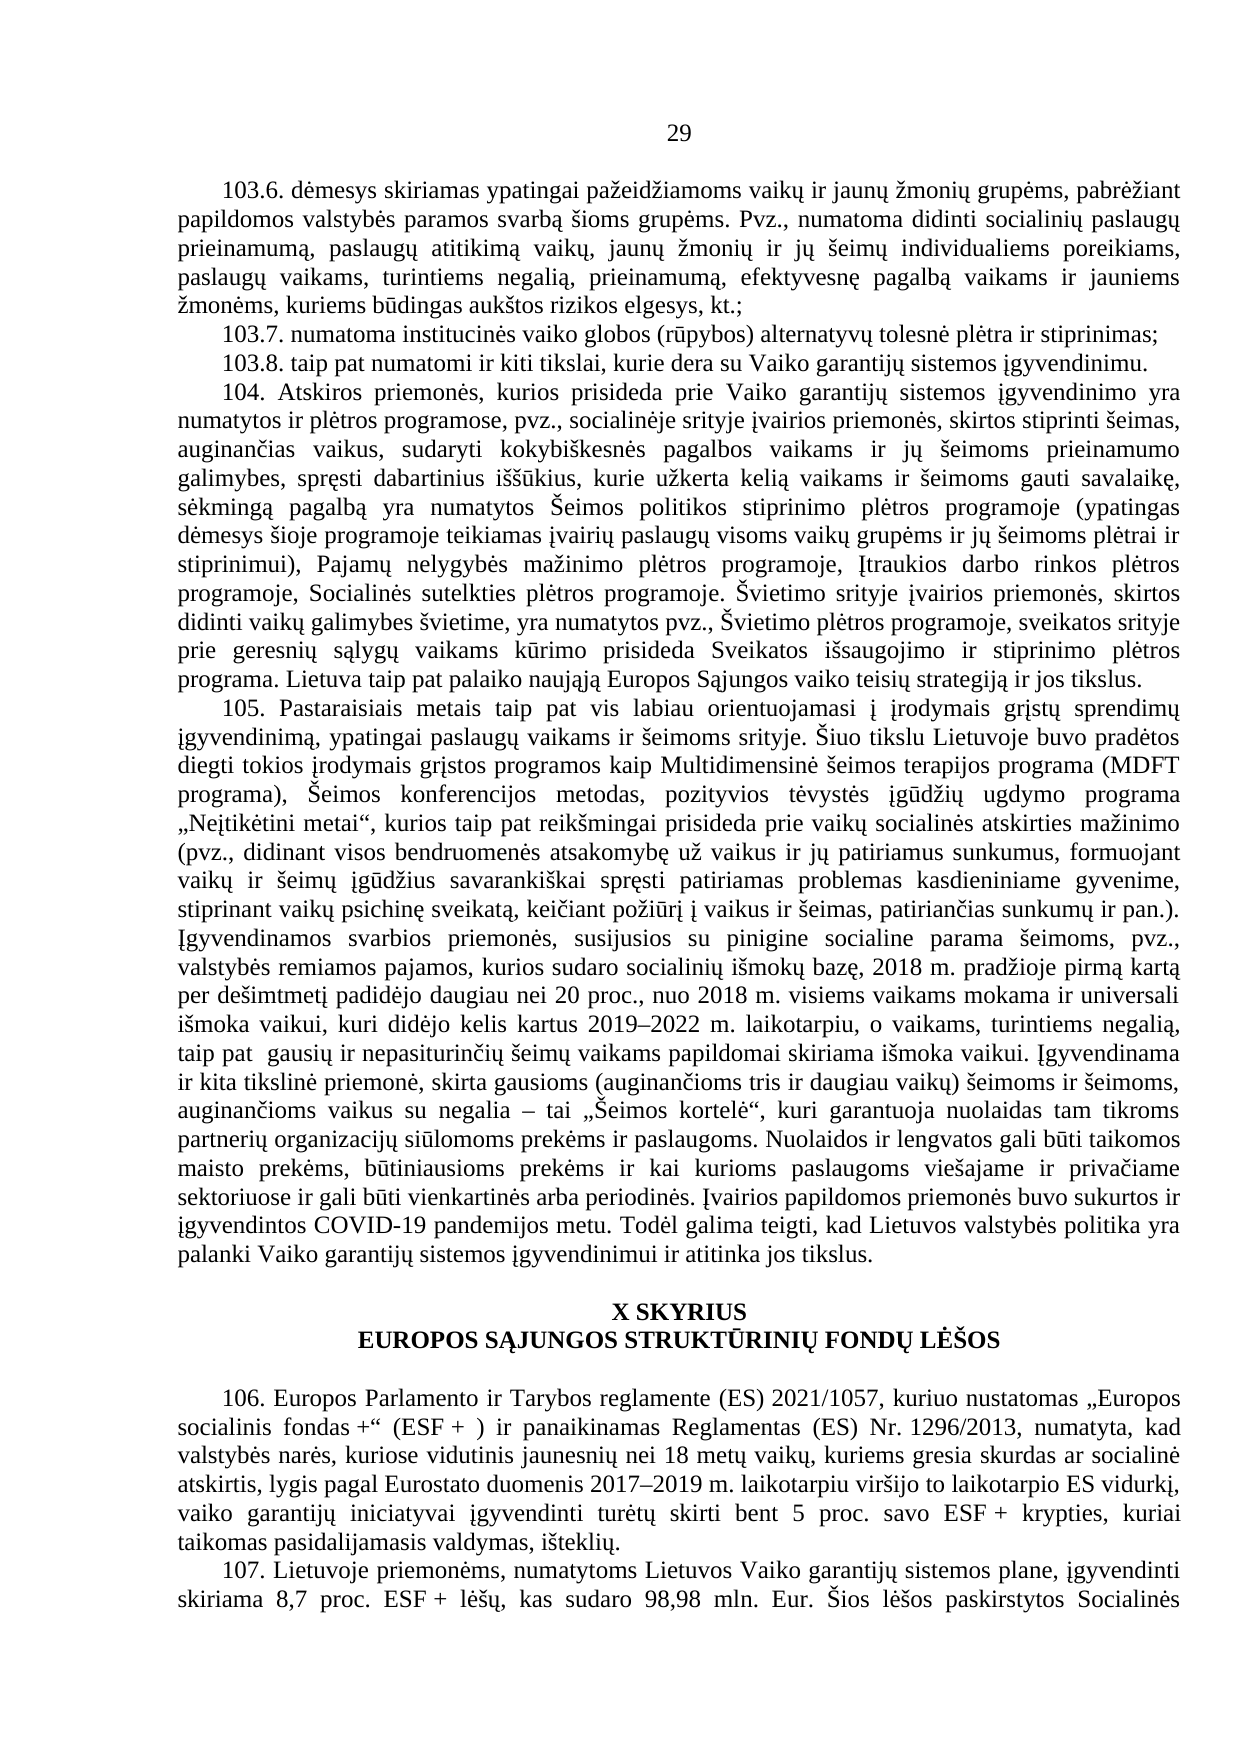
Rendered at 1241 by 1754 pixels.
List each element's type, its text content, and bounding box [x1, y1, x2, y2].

text 103.6. dėmesys skiriamas ypatingai pažeidžiamoms vaikų ir jaunų žmonių grupėms, pabrėžiant papildomos valstybės paramos svarbą šioms grupėms. Pvz., numatoma didinti socialinių paslaugų prieinamumą, paslaugų atitikimą vaikų, jaunų žmonių ir jų šeimų individualiems poreikiams, paslaugų vaikams, turintiems negalią, prieinamumą, efektyvesnę pagalbą vaikams ir jauniems žmonėms, kuriems būdingas aukštos rizikos elgesys, kt.; [177, 176, 1181, 319]
text 106. Europos Parlamento ir Tarybos reglamente (ES) 2021/1057, kuriuo nustatomas „Europos socialinis fondas +“ (ESF + ) ir panaikinamas Reglamentas (ES) Nr. 1296/2013, numatyta, kad valstybės narės, kuriose vidutinis jaunesnių nei 18 metų vaikų, kuriems gresia skurdas ar socialinė atskirtis, lygis pagal Eurostato duomenis 2017–2019 m. laikotarpiu viršijo to laikotarpio ES vidurkį, vaiko garantijų iniciatyvai įgyvendinti turėtų skirti bent 5 proc. savo ESF + krypties, kuriai taikomas pasidalijamasis valdymas, išteklių. [177, 1383, 1181, 1556]
text EUROPOS SĄJUNGOS STRUKTŪRINIŲ FONDŲ LĖŠOS [177, 1326, 1181, 1354]
text X SKYRIUS [177, 1297, 1181, 1326]
text 104. Atskiros priemonės, kurios prisideda prie Vaiko garantijų sistemos įgyvendinimo yra numatytos ir plėtros programose, pvz., socialinėje srityje įvairios priemonės, skirtos stiprinti šeimas, auginančias vaikus, sudaryti kokybiškesnės pagalbos vaikams ir jų šeimoms prieinamumo galimybes, spręsti dabartinius iššūkius, kurie užkerta kelią vaikams ir šeimoms gauti savalaikę, sėkmingą pagalbą yra numatytos Šeimos politikos stiprinimo plėtros programoje (ypatingas dėmesys šioje programoje teikiamas įvairių paslaugų visoms vaikų grupėms ir jų šeimoms plėtrai ir stiprinimui), Pajamų nelygybės mažinimo plėtros programoje, Įtraukios darbo rinkos plėtros programoje, Socialinės sutelkties plėtros programoje. Švietimo srityje įvairios priemonės, skirtos didinti vaikų galimybes švietime, yra numatytos pvz., Švietimo plėtros programoje, sveikatos srityje prie geresnių sąlygų vaikams kūrimo prisideda Sveikatos išsaugojimo ir stiprinimo plėtros programa. Lietuva taip pat palaiko naująją Europos Sąjungos vaiko teisių strategiją ir jos tikslus. [177, 377, 1181, 693]
text 103.7. numatoma institucinės vaiko globos (rūpybos) alternatyvų tolesnė plėtra ir stiprinimas; [177, 319, 1181, 348]
text 103.8. taip pat numatomi ir kiti tikslai, kurie dera su Vaiko garantijų sistemos įgyvendinimu. [177, 348, 1181, 377]
text 107. Lietuvoje priemonėms, numatytoms Lietuvos Vaiko garantijų sistemos plane, įgyvendinti skiriama 8,7 proc. ESF + lėšų, kas sudaro 98,98 mln. Eur. Šios lėšos paskirstytos Socialinės [177, 1556, 1181, 1613]
text 105. Pastaraisiais metais taip pat vis labiau orientuojamasi į įrodymais grįstų sprendimų įgyvendinimą, ypatingai paslaugų vaikams ir šeimoms srityje. Šiuo tikslu Lietuvoje buvo pradėtos diegti tokios įrodymais grįstos programos kaip Multidimensinė šeimos terapijos programa (MDFT programa), Šeimos konferencijos metodas, pozityvios tėvystės įgūdžių ugdymo programa „Neįtikėtini metai“, kurios taip pat reikšmingai prisideda prie vaikų socialinės atskirties mažinimo (pvz., didinant visos bendruomenės atsakomybę už vaikus ir jų patiriamus sunkumus, formuojant vaikų ir šeimų įgūdžius savarankiškai spręsti patiriamas problemas kasdieniniame gyvenime, stiprinant vaikų psichinę sveikatą, keičiant požiūrį į vaikus ir šeimas, patiriančias sunkumų ir pan.). Įgyvendinamos svarbios priemonės, susijusios su pinigine socialine parama šeimoms, pvz., valstybės remiamos pajamos, kurios sudaro socialinių išmokų bazę, 2018 m. pradžioje pirmą kartą per dešimtmetį padidėjo daugiau nei 20 proc., nuo 2018 m. visiems vaikams mokama ir universali išmoka vaikui, kuri didėjo kelis kartus 2019–2022 m. laikotarpiu, o vaikams, turintiems negalią, taip pat gausių ir nepasiturinčių šeimų vaikams papildomai skiriama išmoka vaikui. Įgyvendinama ir kita tikslinė priemonė, skirta gausioms (auginančioms tris ir daugiau vaikų) šeimoms ir šeimoms, auginančioms vaikus su negalia – tai „Šeimos kortelė“, kuri garantuoja nuolaidas tam tikroms partnerių organizacijų siūlomoms prekėms ir paslaugoms. Nuolaidos ir lengvatos gali būti taikomos maisto prekėms, būtiniausioms prekėms ir kai kurioms paslaugoms viešajame ir privačiame sektoriuose ir gali būti vienkartinės arba periodinės. Įvairios papildomos priemonės buvo sukurtos ir įgyvendintos COVID-19 pandemijos metu. Todėl galima teigti, kad Lietuvos valstybės politika yra palanki Vaiko garantijų sistemos įgyvendinimui ir atitinka jos tikslus. [177, 693, 1181, 1268]
